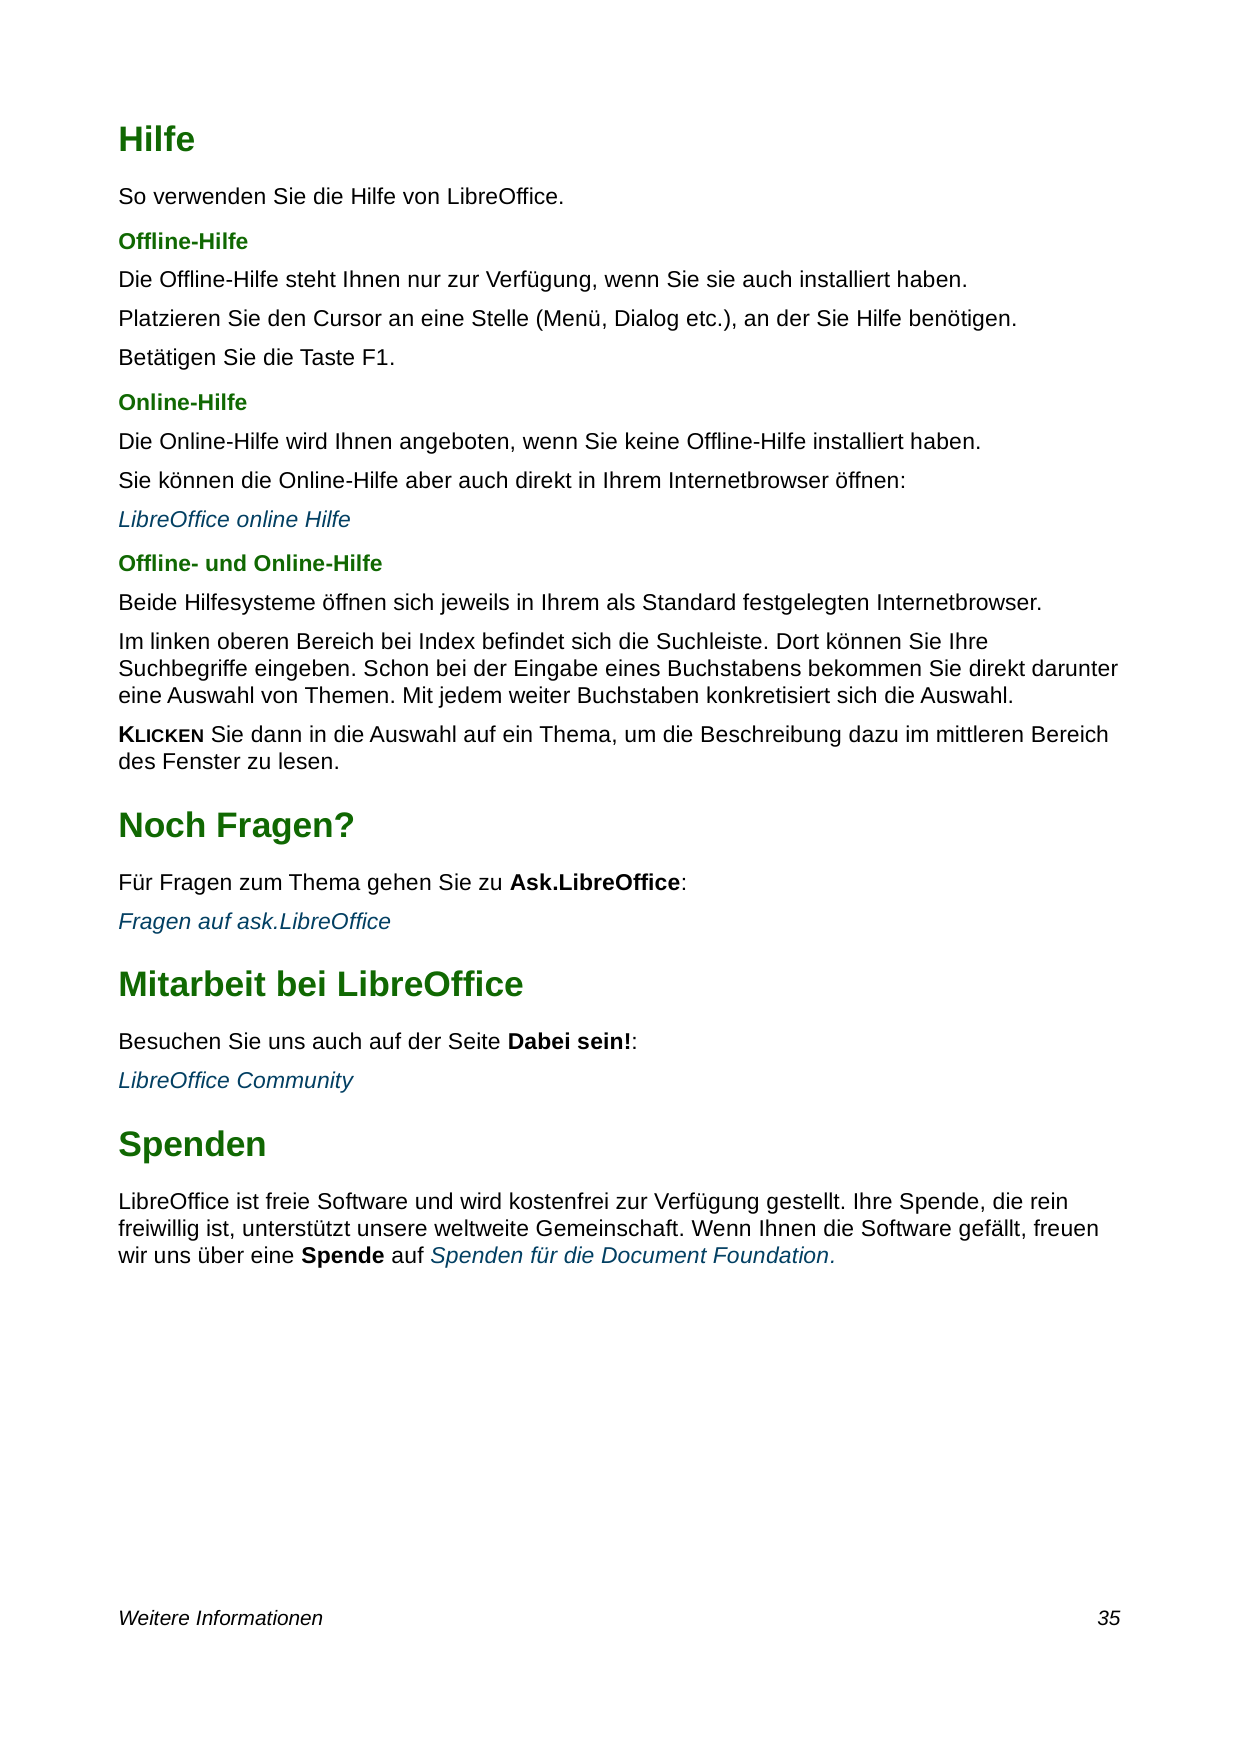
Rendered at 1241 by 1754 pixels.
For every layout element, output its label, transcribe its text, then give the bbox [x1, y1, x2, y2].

subtitle Noch Fragen? [118, 804, 1122, 844]
text Klicken Sie dann in die Auswahl auf ein Thema, um die Beschreibung dazu im mittleren Bereich des Fenster zu lesen. [118, 720, 1122, 774]
subtitle Offline- und Online-Hilfe [118, 550, 1122, 577]
text Sie können die Online-Hilfe aber auch direkt in Ihrem Internetbrowser öffnen: [118, 466, 1122, 493]
text So verwenden Sie die Hilfe von LibreOffice. [118, 182, 1122, 209]
text Besuchen Sie uns auch auf der Seite Dabei sein!: [118, 1028, 1122, 1055]
text LibreOffice Community [118, 1066, 1122, 1093]
text Fragen auf ask.LibreOffice [118, 907, 1122, 934]
text Beide Hilfesysteme öffnen sich jeweils in Ihrem als Standard festgelegten Internetbrowser. [118, 588, 1122, 616]
text Platzieren Sie den Cursor an eine Stelle (Menü, Dialog etc.), an der Sie Hilfe benötigen. [118, 305, 1122, 332]
subtitle Mitarbeit bei LibreOffice [118, 963, 1122, 1004]
text Die Offline-Hilfe steht Ihnen nur zur Verfügung, wenn Sie sie auch installiert haben. [118, 266, 1122, 293]
text Für Fragen zum Thema gehen Sie zu Ask.LibreOffice: [118, 868, 1122, 895]
subtitle Offline-Hilfe [118, 227, 1122, 254]
subtitle Online-Hilfe [118, 388, 1122, 415]
subtitle Spenden [118, 1123, 1122, 1163]
text Im linken oberen Bereich bei Index befindet sich die Suchleiste. Dort können Sie Ihre Suchbegriffe eingeben. Schon bei der Eingabe eines Buchstabens bekommen Sie direkt darunter eine Auswahl von Themen. Mit jedem weiter Buchstaben konkretisiert sich die Auswahl. [118, 627, 1122, 709]
text LibreOffice ist freie Software und wird kostenfrei zur Verfügung gestellt. Ihre Spende, die rein freiwillig ist, unterstützt unsere weltweite Gemeinschaft. Wenn Ihnen die Software gefällt, freuen wir uns über eine Spende auf Spenden für die Document Foundation. [118, 1187, 1122, 1268]
text Betätigen Sie die Taste F1. [118, 343, 1122, 371]
subtitle Hilfe [118, 118, 1122, 159]
text LibreOffice online Hilfe [118, 505, 1122, 532]
text Die Online-Hilfe wird Ihnen angeboten, wenn Sie keine Offline-Hilfe installiert haben. [118, 427, 1122, 454]
